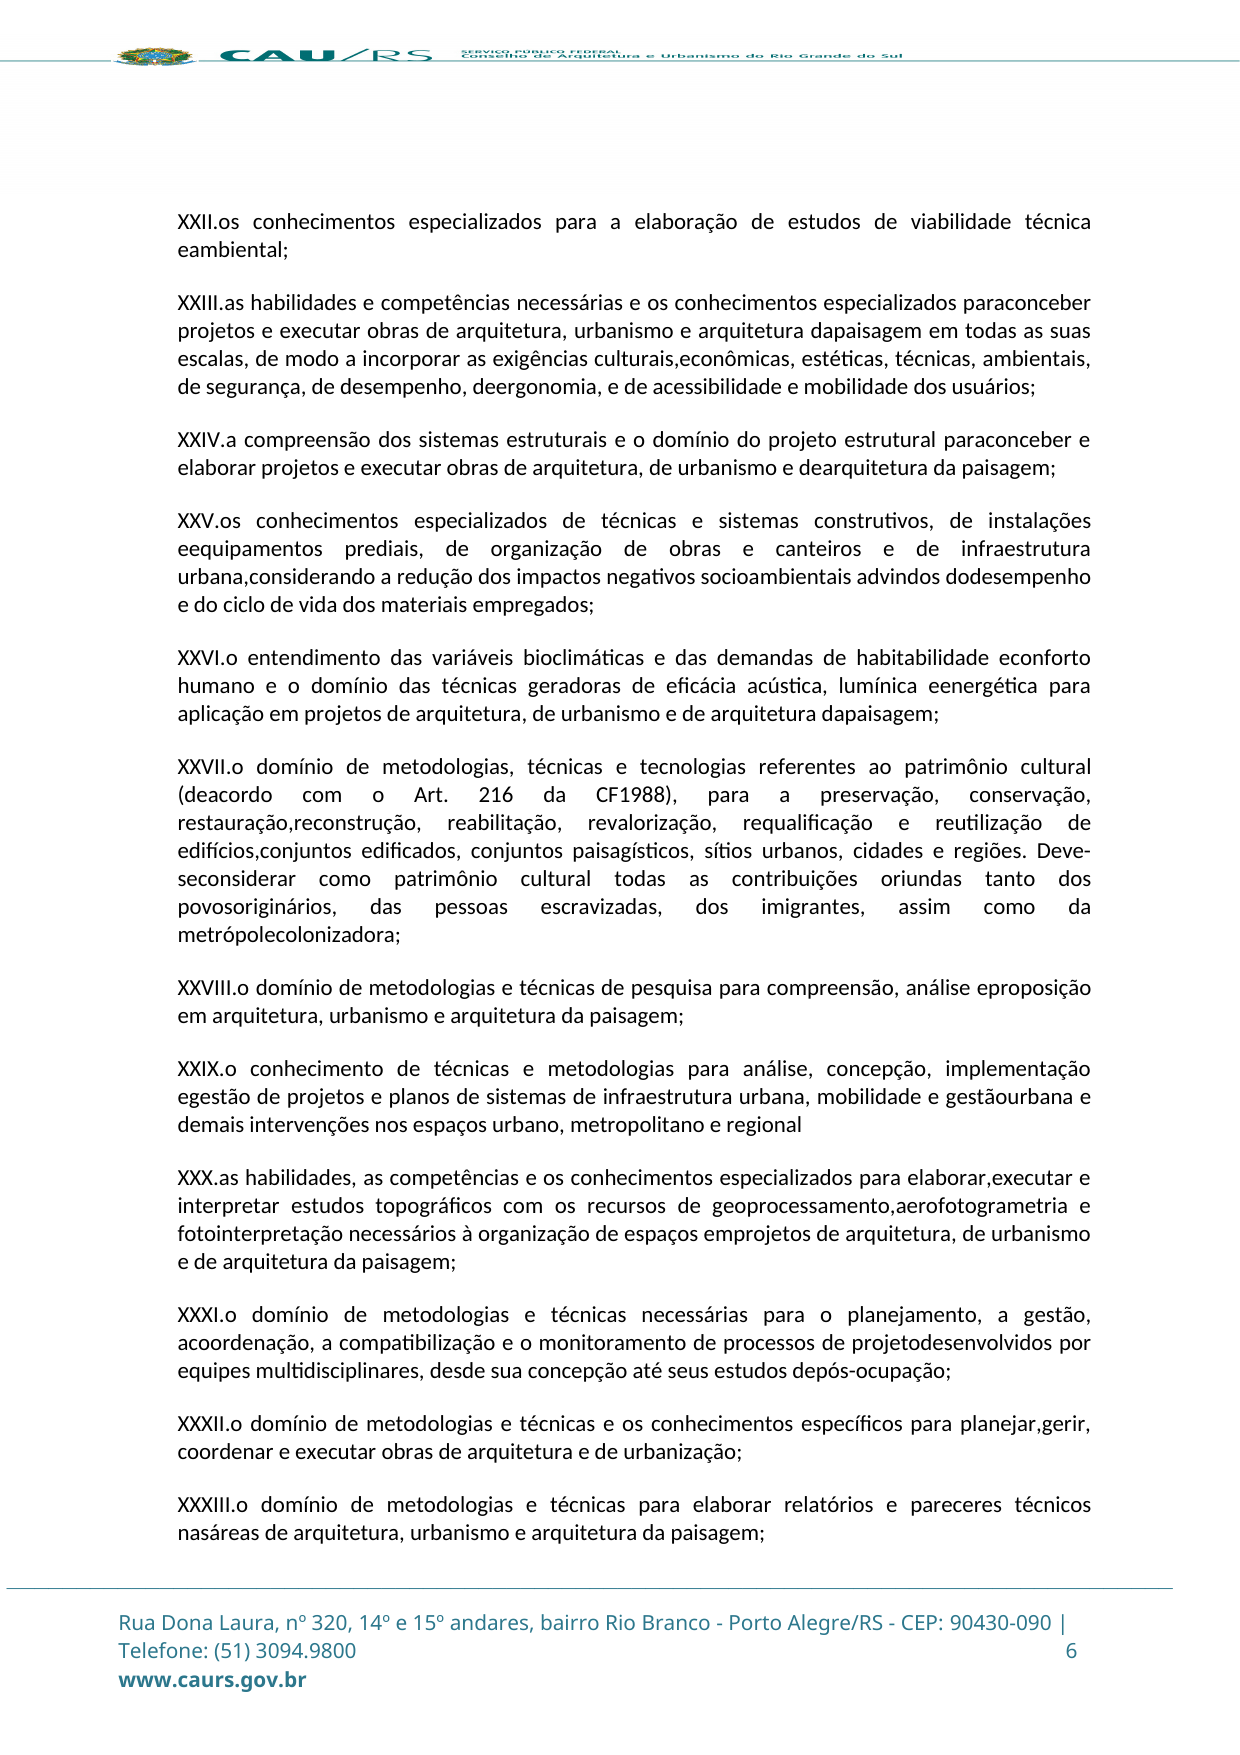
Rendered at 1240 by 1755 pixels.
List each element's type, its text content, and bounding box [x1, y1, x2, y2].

text XXX.as habilidades, as competências e os conhecimentos especializados para elaborar,executar e interpretar estudos topográficos com os recursos de geoprocessamento,aerofotogrametria e fotointerpretação necessários à organização de espaços emprojetos de arquitetura, de urbanismo e de arquitetura da paisagem; [177, 1163, 1092, 1275]
text XXIX.o conhecimento de técnicas e metodologias para análise, concepção, implementação egestão de projetos e planos de sistemas de infraestrutura urbana, mobilidade e gestãourbana e demais intervenções nos espaços urbano, metropolitano e regional [177, 1054, 1092, 1138]
text XXXI.o domínio de metodologias e técnicas necessárias para o planejamento, a gestão, acoordenação, a compatibilização e o monitoramento de processos de projetodesenvolvidos por equipes multidisciplinares, desde sua concepção até seus estudos depós-ocupação; [177, 1300, 1092, 1384]
text XXXIII.o domínio de metodologias e técnicas para elaborar relatórios e pareceres técnicos nasáreas de arquitetura, urbanismo e arquitetura da paisagem; [177, 1491, 1092, 1547]
text XXVI.o entendimento das variáveis bioclimáticas e das demandas de habitabilidade econforto humano e o domínio das técnicas geradoras de eficácia acústica, lumínica eenergética para aplicação em projetos de arquitetura, de urbanismo e de arquitetura dapaisagem; [177, 643, 1092, 727]
text XXIII.as habilidades e competências necessárias e os conhecimentos especializados paraconceber projetos e executar obras de arquitetura, urbanismo e arquitetura dapaisagem em todas as suas escalas, de modo a incorporar as exigências culturais,econômicas, estéticas, técnicas, ambientais, de segurança, de desempenho, deergonomia, e de acessibilidade e mobilidade dos usuários; [177, 288, 1092, 400]
text XXXII.o domínio de metodologias e técnicas e os conhecimentos específicos para planejar,gerir, coordenar e executar obras de arquitetura e de urbanização; [177, 1409, 1092, 1466]
text XXV.os conhecimentos especializados de técnicas e sistemas construtivos, de instalações eequipamentos prediais, de organização de obras e canteiros e de infraestrutura urbana,considerando a redução dos impactos negativos socioambientais advindos dodesempenho e do ciclo de vida dos materiais empregados; [177, 506, 1092, 618]
text XXVIII.o domínio de metodologias e técnicas de pesquisa para compreensão, análise eproposição em arquitetura, urbanismo e arquitetura da paisagem; [177, 973, 1092, 1029]
text XXII.os conhecimentos especializados para a elaboração de estudos de viabilidade técnica eambiental; [177, 207, 1092, 263]
text XXIV.a compreensão dos sistemas estruturais e o domínio do projeto estrutural paraconceber e elaborar projetos e executar obras de arquitetura, de urbanismo e dearquitetura da paisagem; [177, 425, 1092, 481]
text XXVII.o domínio de metodologias, técnicas e tecnologias referentes ao patrimônio cultural (deacordo com o Art. 216 da CF1988), para a preservação, conservação, restauração,reconstrução, reabilitação, revalorização, requalificação e reutilização de edifícios,conjuntos edificados, conjuntos paisagísticos, sítios urbanos, cidades e regiões. Deve-seconsiderar como patrimônio cultural todas as contribuições oriundas tanto dos povosoriginários, das pessoas escravizadas, dos imigrantes, assim como da metrópolecolonizadora; [177, 752, 1092, 948]
